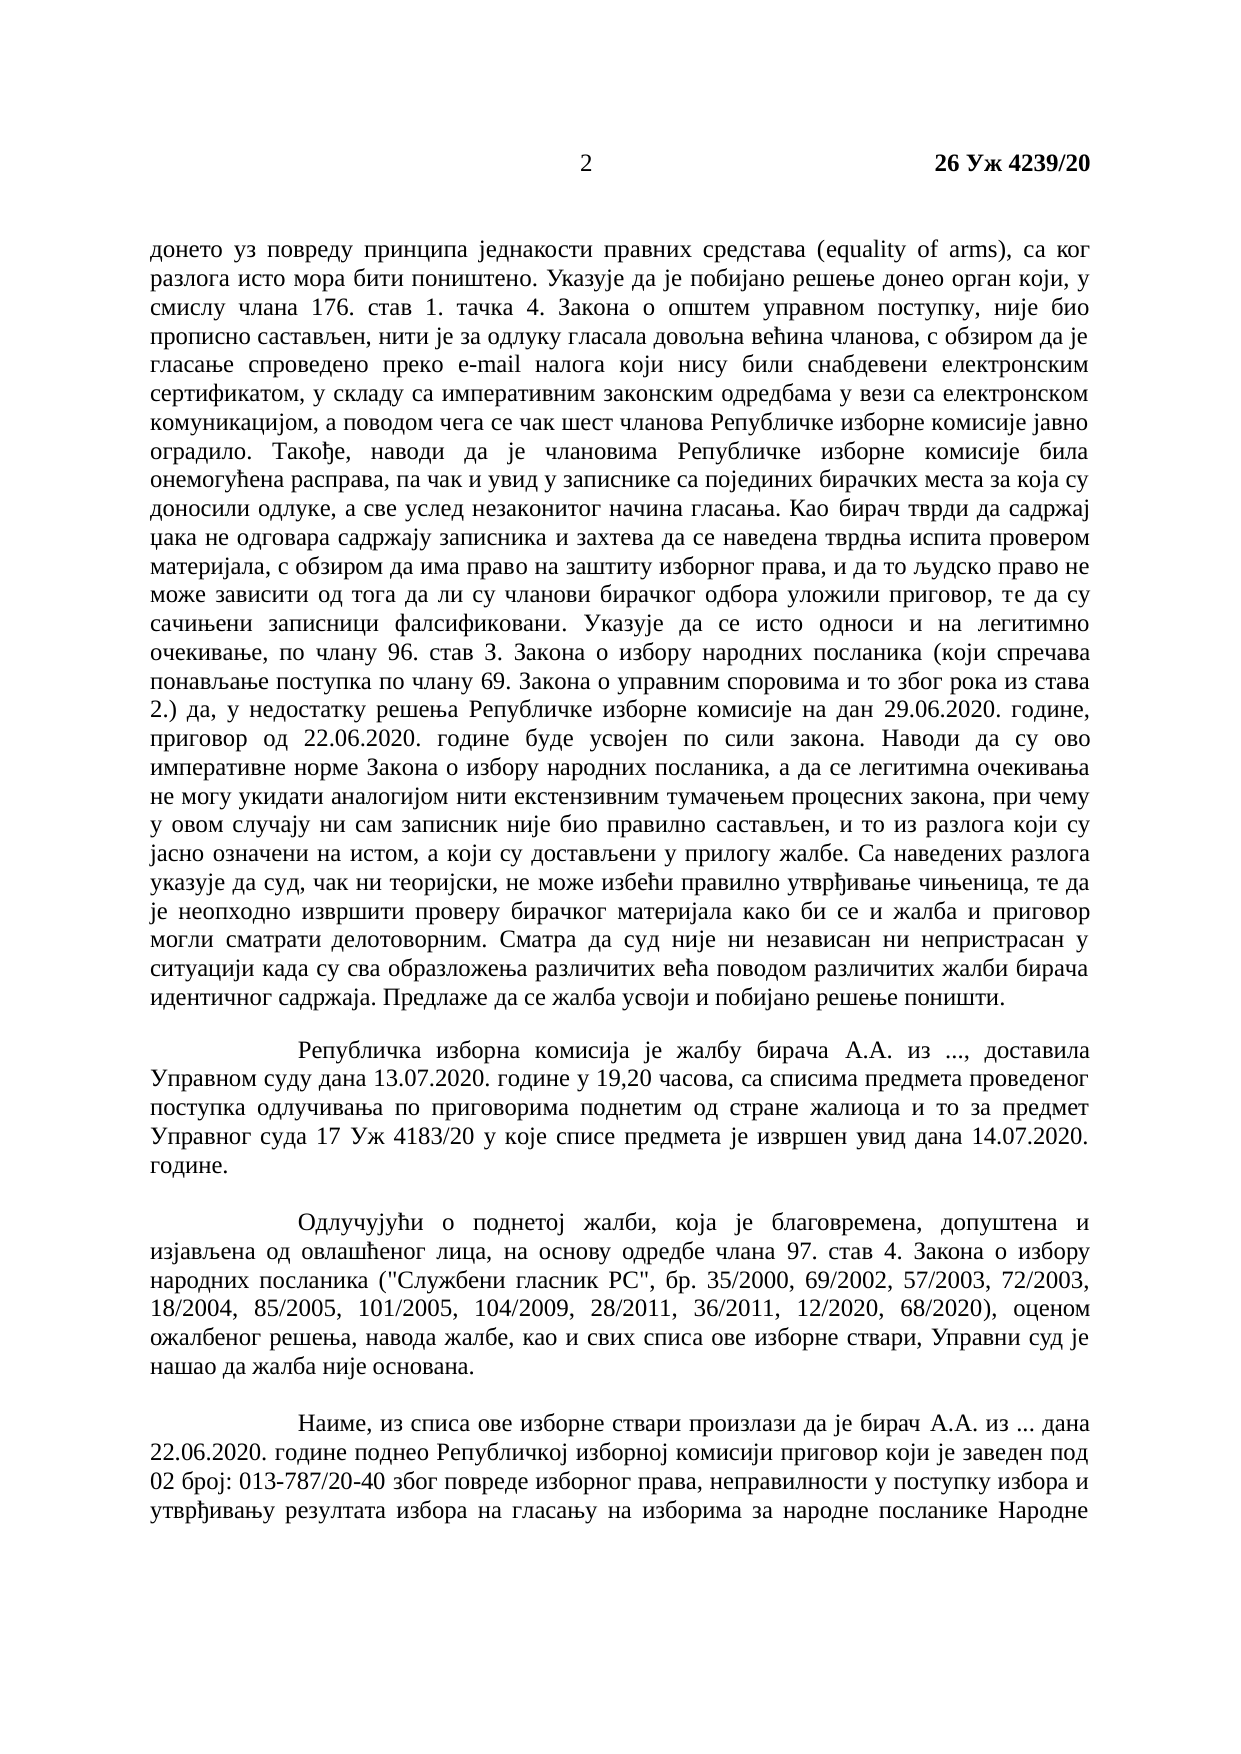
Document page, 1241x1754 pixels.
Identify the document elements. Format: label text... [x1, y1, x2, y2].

text Наиме, из списа ове изборне ствари произлази да је бирач А.А. из ... дана 22.06.2020. године поднео Републичкој изборној комисији приговор који је заведен под 02 број: 013-787/20-40 због повреде изборног права, неправилности у поступку избора и утврђивању резултата избора на гласању на изборима за народне посланике Народне [150, 1408, 1090, 1523]
text донето уз повреду принципа једнакости правних средстава (equality of arms), са ког разлога исто мора бити поништено. Указује да је побијано решење донео орган који, у смислу члана 176. став 1. тачка 4. Закона о општем управном поступку, није био прописно састављен, нити је за одлуку гласала довољна већина чланова, с обзиром да је гласање спроведено преко e-mail налога који нису били снабдевени електронским сертификатом, у складу са императивним законским одредбама у вези са електронском комуникацијом, а поводом чега се чак шест чланова Републичке изборне комисије јавно оградило. Такође, наводи да је члановима Републичке изборне комисије била онемогућена расправа, па чак и увид у записнике са појединих бирачких места за која су доносили одлуке, а све услед незаконитог начина гласања. Као бирач тврди да садржај џака не одговара садржају записника и захтева да се наведена тврдња испита провером материјала, с обзиром да има право на заштиту изборног права, и да то људско право не може зависити од тога да ли су чланови бирачког одбора уложили приговор, те да су сачињени записници фалсификовани. Указује да се исто односи и на легитимно очекивање, по члану 96. став З. Закона о избору народних посланика (који спречава понављање поступка по члану 69. Закона о управним споровима и то због рока из става 2.) да, у недостатку решења Републичке изборне комисије на дан 29.06.2020. године, приговор од 22.06.2020. године буде усвојен по сили закона. Наводи да су ово императивне норме Закона о избору народних посланика, а да се легитимна очекивања не могу укидати аналогијом нити екстензивним тумачењем процесних закона, при чему у овом случају ни сам записник није био правилно састављен, и то из разлога који су јасно означени на истом, а који су достављени у прилогу жалбе. Са наведених разлога указује да суд, чак ни теоријски, не може избећи правилно утврђивање чињеница, те да је неопходно извршити проверу бирачког материјала како би се и жалба и приговор могли сматрати делотоворним. Сматра да суд није ни независан ни непристрасан у ситуацији када су сва образложења различитих већа поводом различитих жалби бирача идентичног садржаја. Предлаже да се жалба усвоји и побијано решење поништи. [150, 234, 1090, 1011]
text Републичка изборна комисија је жалбу бирача А.A. из ..., доставила Управном суду дана 13.07.2020. године у 19,20 часова, са списима предмета проведеног поступка одлучивања по приговорима поднетим од стране жалиоца и то за предмет Управног суда 17 Уж 4183/20 у које списе предмета је извршен увид дана 14.07.2020. године. [150, 1035, 1090, 1178]
text Одлучујући о поднетој жалби, која је благовремена, допуштена и изјављена од овлашћеног лица, на основу одредбе члана 97. став 4. Закона о избору народних посланика ("Службени гласник РС", бр. 35/2000, 69/2002, 57/2003, 72/2003, 18/2004, 85/2005, 101/2005, 104/2009, 28/2011, 36/2011, 12/2020, 68/2020), оценом ожалбеног решења, навода жалбе, као и свих списа ове изборне ствари, Управни суд је нашао да жалба није основана. [150, 1207, 1090, 1380]
